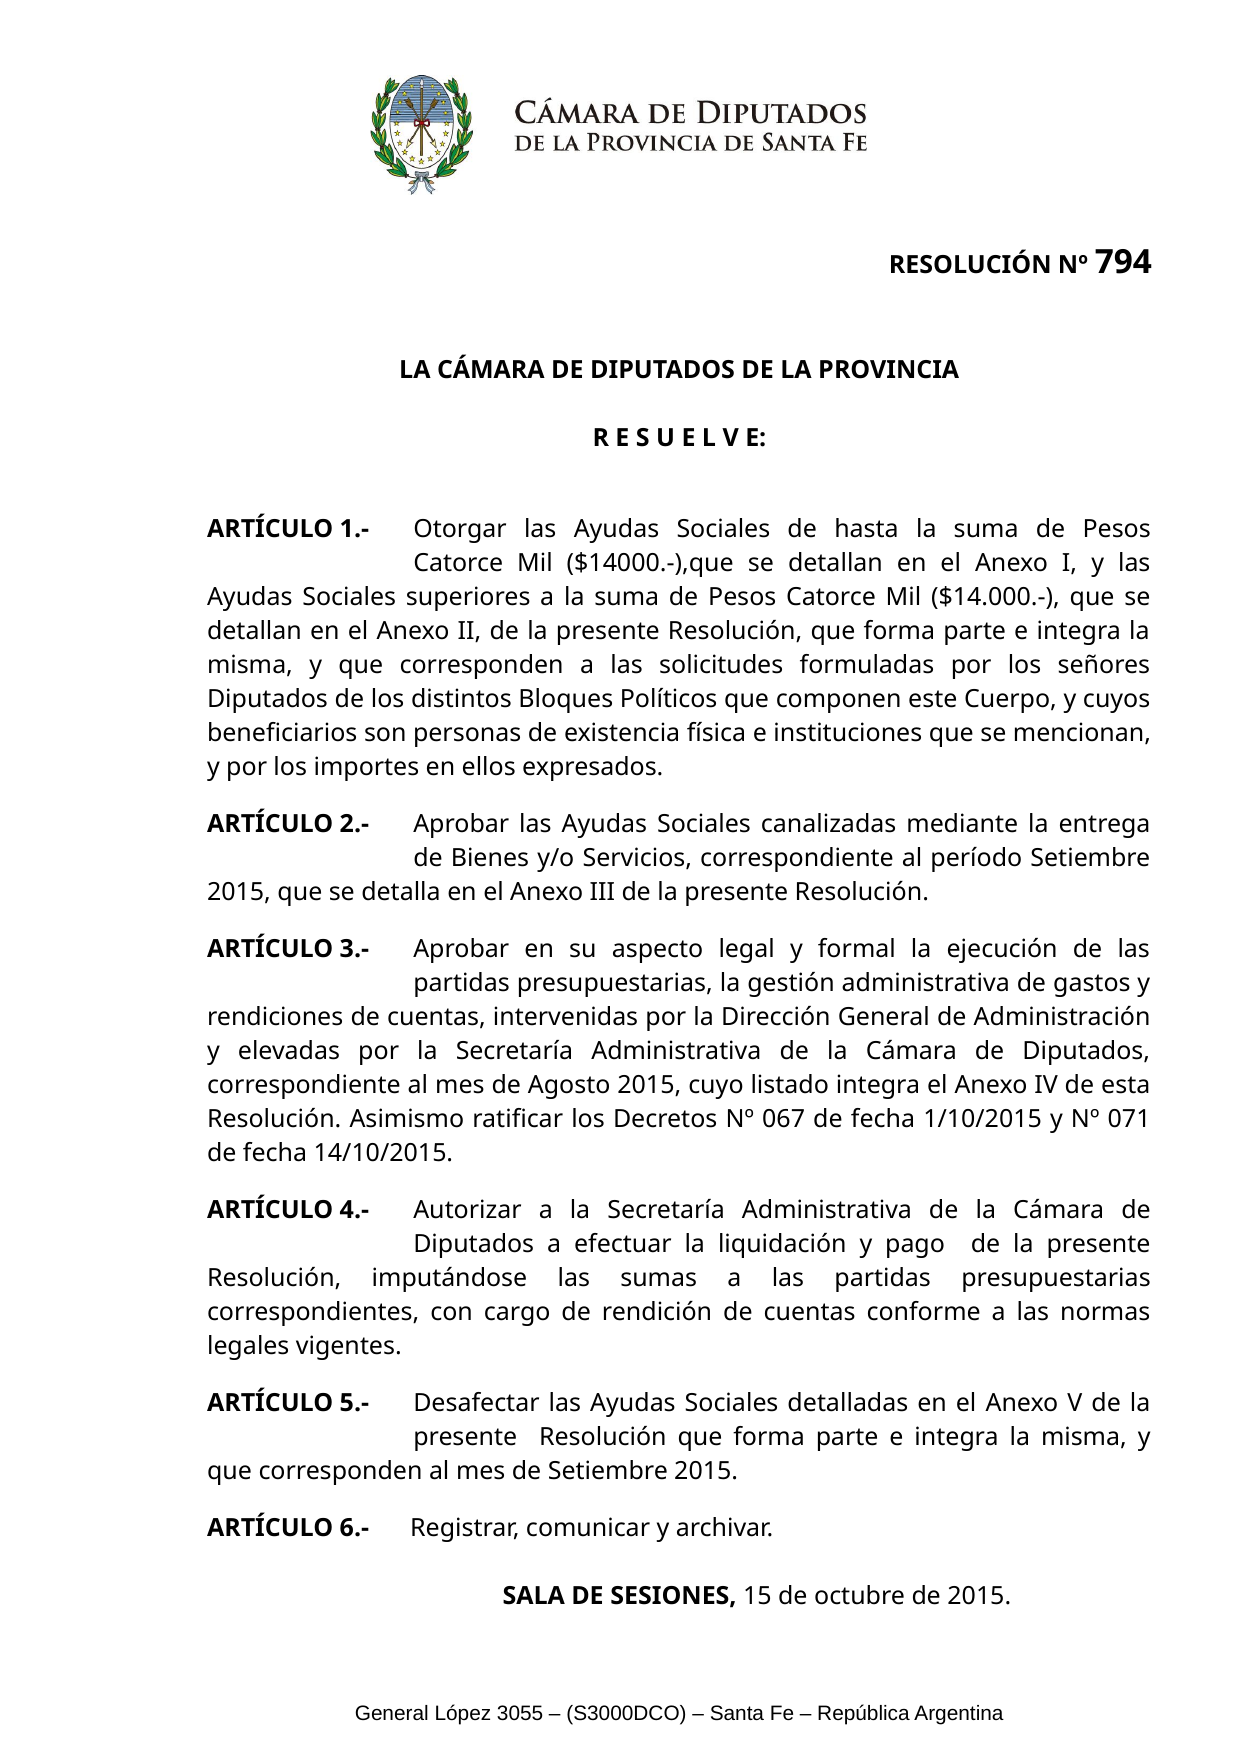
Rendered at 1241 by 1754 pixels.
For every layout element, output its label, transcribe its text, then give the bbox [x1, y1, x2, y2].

table_header ARTÍCULO 3.- [207, 931, 413, 981]
text RESOLUCIÓN Nº 794 [207, 238, 1152, 283]
table_header ARTÍCULO 2.- [207, 806, 413, 856]
text LA CÁMARA DE DIPUTADOS DE LA PROVINCIA [207, 352, 1152, 386]
text R E S U E L V E: [207, 420, 1152, 454]
table_header ARTÍCULO 6.- [207, 1510, 410, 1560]
text Aprobar las Ayudas Sociales canalizadas mediante la entrega de Bienes y/o Servicios, correspondiente al período Setiembre 2015, que se detalla en el Anexo III de la presente Resolución. [207, 806, 1152, 908]
text Registrar, comunicar y archivar. [410, 1510, 1152, 1544]
picture [370, 75, 867, 199]
text Aprobar en su aspecto legal y formal la ejecución de las partidas presupuestarias, la gestión administrativa de gastos y rendiciones de cuentas, intervenidas por la Dirección General de Administración y elevadas por la Secretaría Administrativa de la Cámara de Diputados, correspondiente al mes de Agosto 2015, cuyo listado integra el Anexo IV de esta Resolución. Asimismo ratificar los Decretos Nº 067 de fecha 1/10/2015 y Nº 071 de fecha 14/10/2015. [207, 931, 1152, 1169]
text SALA DE SESIONES, 15 de octubre de 2015. [207, 1578, 1152, 1612]
table_header ARTÍCULO 1.- [207, 511, 413, 561]
text Otorgar las Ayudas Sociales de hasta la suma de Pesos Catorce Mil ($14000.-),que se detallan en el Anexo I, y las Ayudas Sociales superiores a la suma de Pesos Catorce Mil ($14.000.-), que se detallan en el Anexo II, de la presente Resolución, que forma parte e integra la misma, y que corresponden a las solicitudes formuladas por los señores Diputados de los distintos Bloques Políticos que componen este Cuerpo, y cuyos beneficiarios son personas de existencia física e instituciones que se mencionan, y por los importes en ellos expresados. [207, 511, 1152, 783]
text Desafectar las Ayudas Sociales detalladas en el Anexo V de la presente Resolución que forma parte e integra la misma, y que corresponden al mes de Setiembre 2015. [207, 1385, 1152, 1487]
text Autorizar a la Secretaría Administrativa de la Cámara de Diputados a efectuar la liquidación y pago de la presente Resolución, imputándose las sumas a las partidas presupuestarias correspondientes, con cargo de rendición de cuentas conforme a las normas legales vigentes. [207, 1192, 1152, 1362]
table_header ARTÍCULO 5.- [207, 1385, 413, 1435]
table_header ARTÍCULO 4.- [207, 1192, 413, 1242]
